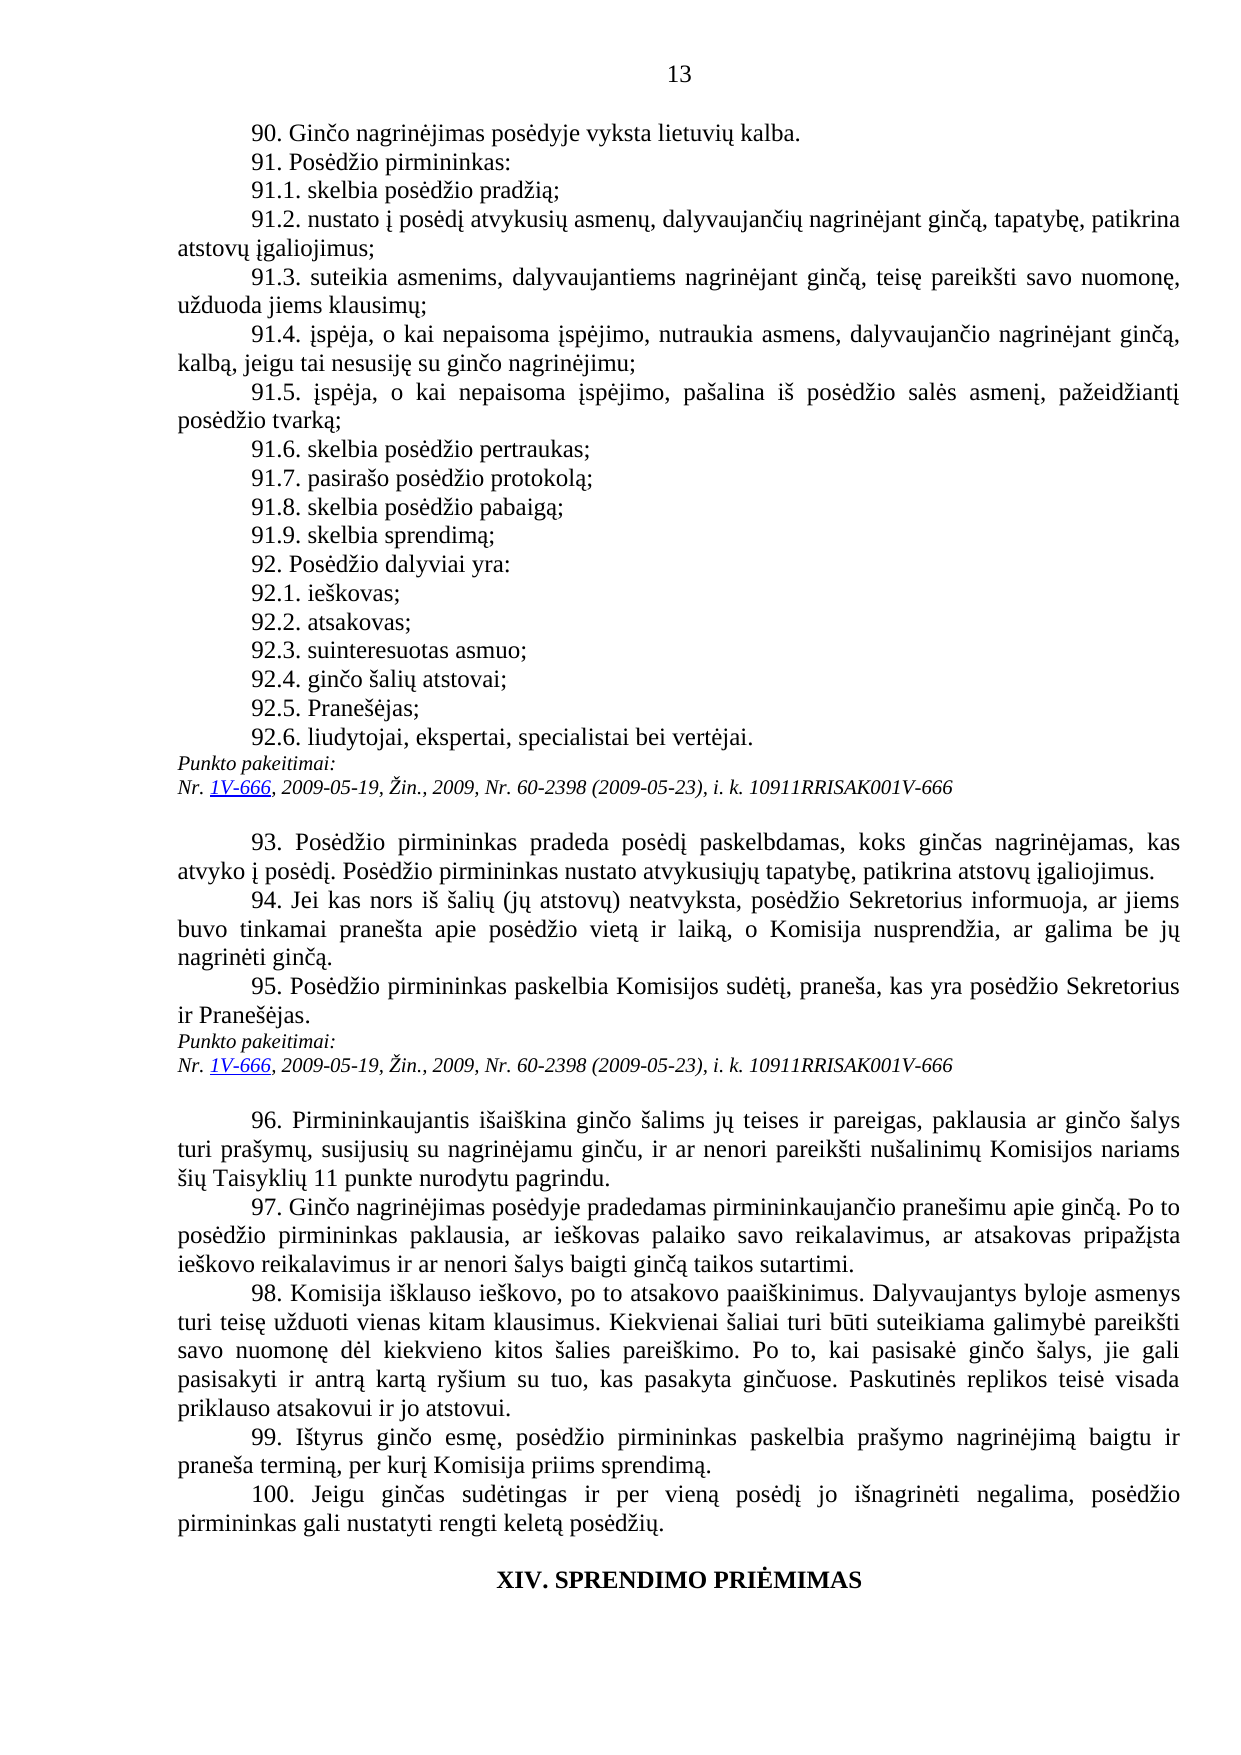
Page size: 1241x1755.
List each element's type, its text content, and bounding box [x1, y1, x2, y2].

text 91.2. nustato į posėdį atvykusių asmenų, dalyvaujančių nagrinėjant ginčą, tapatybę, patikrina atstovų įgaliojimus; [177, 204, 1181, 262]
text Punkto pakeitimai: [177, 751, 1181, 775]
text 98. Komisija išklauso ieškovo, po to atsakovo paaiškinimus. Dalyvaujantys byloje asmenys turi teisę užduoti vienas kitam klausimus. Kiekvienai šaliai turi būti suteikiama galimybė pareikšti savo nuomonę dėl kiekvieno kitos šalies pareiškimo. Po to, kai pasisakė ginčo šalys, jie gali pasisakyti ir antrą kartą ryšium su tuo, kas pasakyta ginčuose. Paskutinės replikos teisė visada priklauso atsakovui ir jo atstovui. [177, 1278, 1181, 1422]
text 92.2. atsakovas; [177, 607, 1181, 636]
text 97. Ginčo nagrinėjimas posėdyje pradedamas pirmininkaujančio pranešimu apie ginčą. Po to posėdžio pirmininkas paklausia, ar ieškovas palaiko savo reikalavimus, ar atsakovas pripažįsta ieškovo reikalavimus ir ar nenori šalys baigti ginčą taikos sutartimi. [177, 1192, 1181, 1278]
text 92.5. Pranešėjas; [177, 693, 1181, 722]
text 92.3. suinteresuotas asmuo; [177, 636, 1181, 664]
text Nr. 1V-666, 2009-05-19, Žin., 2009, Nr. 60-2398 (2009-05-23), i. k. 10911RRISAK001V-666 [177, 775, 1181, 799]
text 100. Jeigu ginčas sudėtingas ir per vieną posėdį jo išnagrinėti negalima, posėdžio pirmininkas gali nustatyti rengti keletą posėdžių. [177, 1479, 1181, 1537]
text 91.1. skelbia posėdžio pradžią; [177, 176, 1181, 204]
text 92. Posėdžio dalyviai yra: [177, 549, 1181, 578]
text 92.6. liudytojai, ekspertai, specialistai bei vertėjai. [177, 722, 1181, 751]
text 91.4. įspėja, o kai nepaisoma įspėjimo, nutraukia asmens, dalyvaujančio nagrinėjant ginčą, kalbą, jeigu tai nesusiję su ginčo nagrinėjimu; [177, 319, 1181, 377]
text 99. Ištyrus ginčo esmę, posėdžio pirmininkas paskelbia prašymo nagrinėjimą baigtu ir praneša terminą, per kurį Komisija priims sprendimą. [177, 1422, 1181, 1479]
text 91.7. pasirašo posėdžio protokolą; [177, 463, 1181, 492]
text 93. Posėdžio pirmininkas pradeda posėdį paskelbdamas, koks ginčas nagrinėjamas, kas atvyko į posėdį. Posėdžio pirmininkas nustato atvykusiųjų tapatybę, patikrina atstovų įgaliojimus. [177, 827, 1181, 885]
text 91.9. skelbia sprendimą; [177, 521, 1181, 549]
text 95. Posėdžio pirmininkas paskelbia Komisijos sudėtį, praneša, kas yra posėdžio Sekretorius ir Pranešėjas. [177, 971, 1181, 1029]
text Punkto pakeitimai: [177, 1029, 1181, 1053]
text 91.3. suteikia asmenims, dalyvaujantiems nagrinėjant ginčą, teisę pareikšti savo nuomonę, užduoda jiems klausimų; [177, 262, 1181, 319]
text 91. Posėdžio pirmininkas: [177, 147, 1181, 176]
text 96. Pirmininkaujantis išaiškina ginčo šalims jų teises ir pareigas, paklausia ar ginčo šalys turi prašymų, susijusių su nagrinėjamu ginču, ir ar nenori pareikšti nušalinimų Komisijos nariams šių Taisyklių 11 punkte nurodytu pagrindu. [177, 1106, 1181, 1192]
text XIV. SPRENDIMO PRIĖMIMAS [177, 1566, 1181, 1594]
text 91.8. skelbia posėdžio pabaigą; [177, 492, 1181, 521]
text 91.5. įspėja, o kai nepaisoma įspėjimo, pašalina iš posėdžio salės asmenį, pažeidžiantį posėdžio tvarką; [177, 377, 1181, 434]
text 90. Ginčo nagrinėjimas posėdyje vyksta lietuvių kalba. [177, 118, 1181, 147]
text 92.1. ieškovas; [177, 578, 1181, 607]
text 92.4. ginčo šalių atstovai; [177, 664, 1181, 693]
text 94. Jei kas nors iš šalių (jų atstovų) neatvyksta, posėdžio Sekretorius informuoja, ar jiems buvo tinkamai pranešta apie posėdžio vietą ir laiką, o Komisija nusprendžia, ar galima be jų nagrinėti ginčą. [177, 885, 1181, 971]
text 91.6. skelbia posėdžio pertraukas; [177, 434, 1181, 463]
text Nr. 1V-666, 2009-05-19, Žin., 2009, Nr. 60-2398 (2009-05-23), i. k. 10911RRISAK001V-666 [177, 1053, 1181, 1077]
